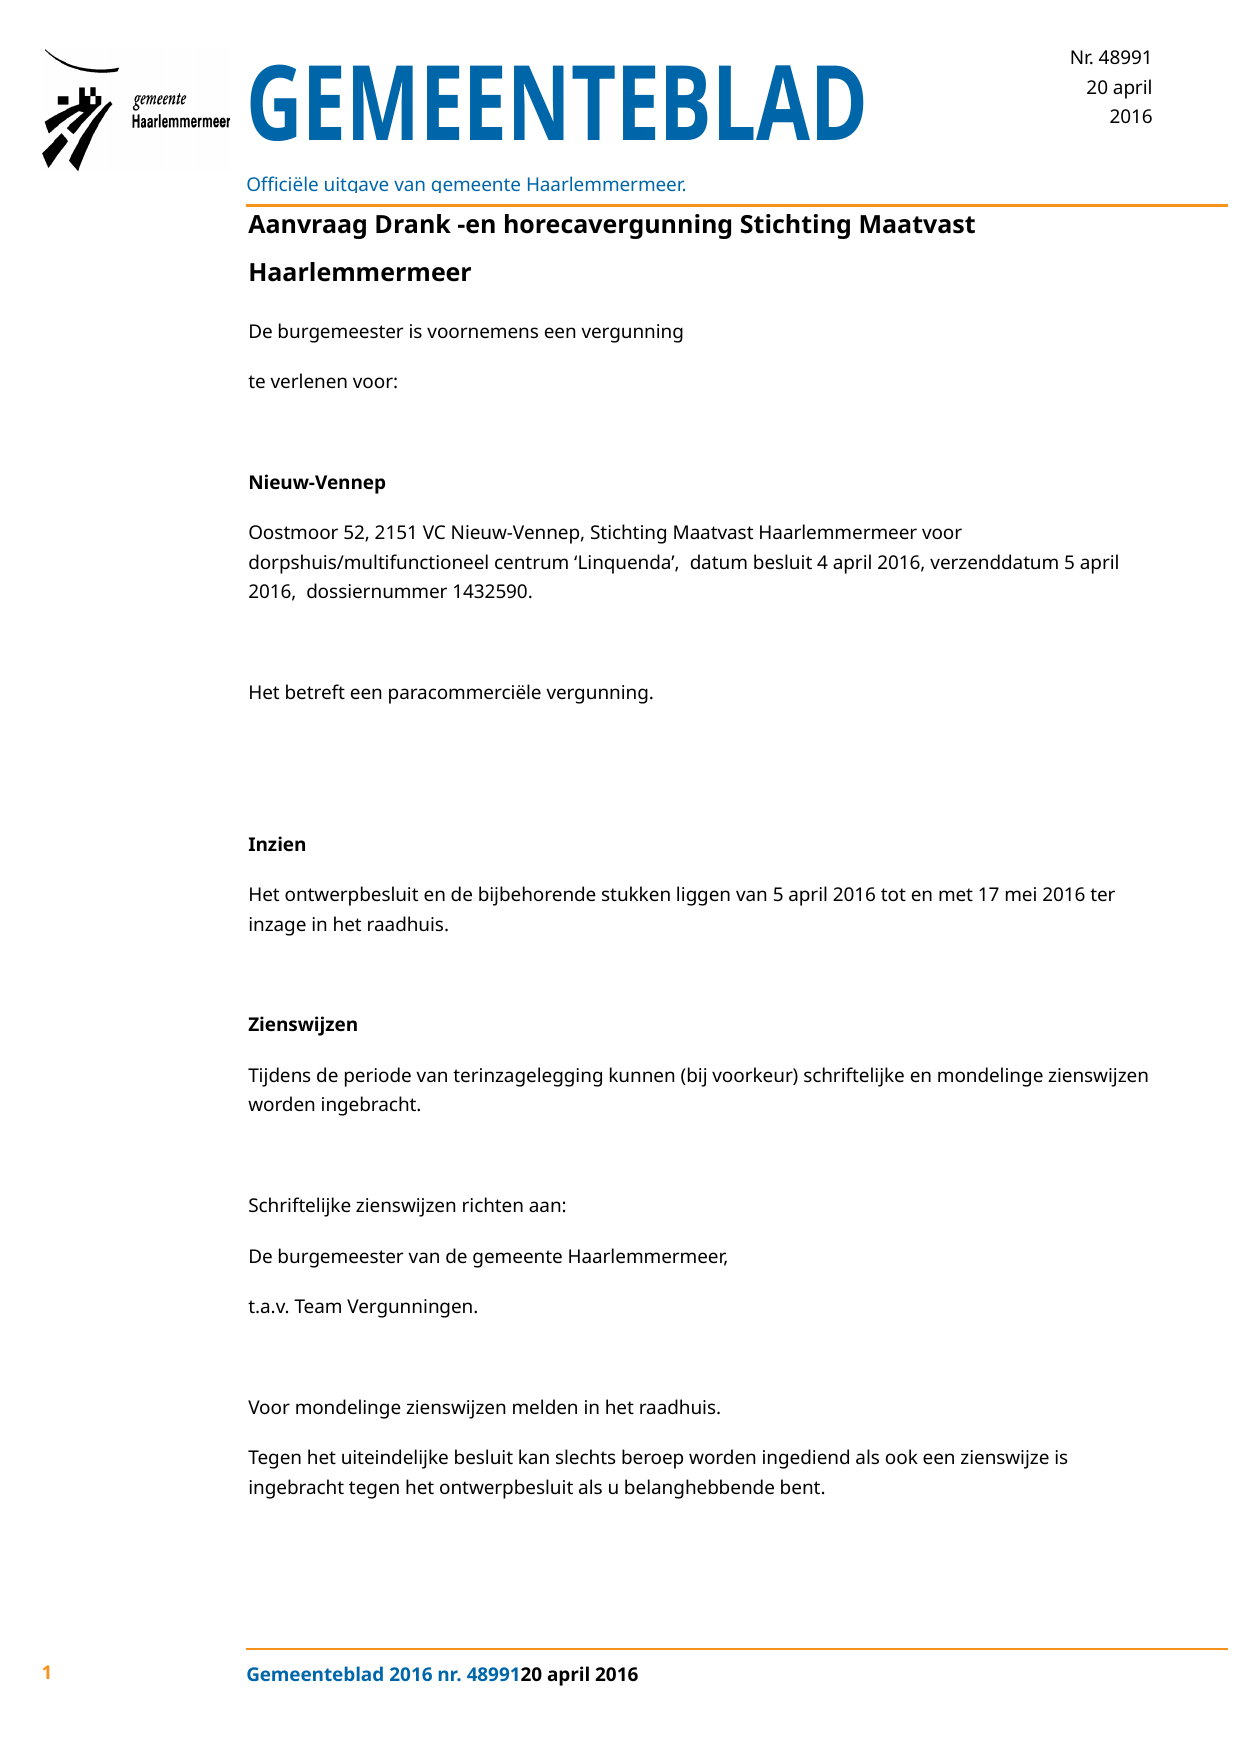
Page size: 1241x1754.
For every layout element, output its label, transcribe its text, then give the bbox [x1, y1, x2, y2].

text Oostmoor 52, 2151 VC Nieuw-Vennep, Stichting Maatvast Haarlemmermeer voor dorpshuis/multifunctioneel centrum ‘Linquenda’, datum besluit 4 april 2016, verzenddatum 5 april 2016, dossiernummer 1432590. [248, 519, 1152, 604]
text Het ontwerpbesluit en de bijbehorende stukken liggen van 5 april 2016 tot en met 17 mei 2016 ter inzage in het raadhuis. [248, 881, 1152, 937]
text t.a.v. Team Vergunningen. [248, 1293, 1152, 1319]
text Zienswijzen [248, 1012, 1152, 1037]
text Aanvraag Drank -en horecavergunning Stichting Maatvast Haarlemmermeer [248, 207, 1152, 288]
text Tegen het uiteindelijke besluit kan slechts beroep worden ingediend als ook een zienswijze is ingebracht tegen het ontwerpbesluit als u belanghebbende bent. [248, 1444, 1152, 1500]
text te verlenen voor: [248, 368, 1152, 394]
text Het betreft een paracommerciële vergunning. [248, 679, 1152, 705]
text Voor mondelinge zienswijzen melden in het raadhuis. [248, 1394, 1152, 1420]
text De burgemeester is voornemens een vergunning [248, 318, 1152, 344]
text Schriftelijke zienswijzen richten aan: [248, 1192, 1152, 1218]
text Tijdens de periode van terinzagelegging kunnen (bij voorkeur) schriftelijke en mondelinge zienswijzen worden ingebracht. [248, 1062, 1152, 1117]
text De burgemeester van de gemeente Haarlemmermeer, [248, 1243, 1152, 1269]
text Inzien [248, 831, 1152, 857]
picture [41, 47, 231, 172]
text Nieuw-Vennep [248, 469, 1152, 495]
